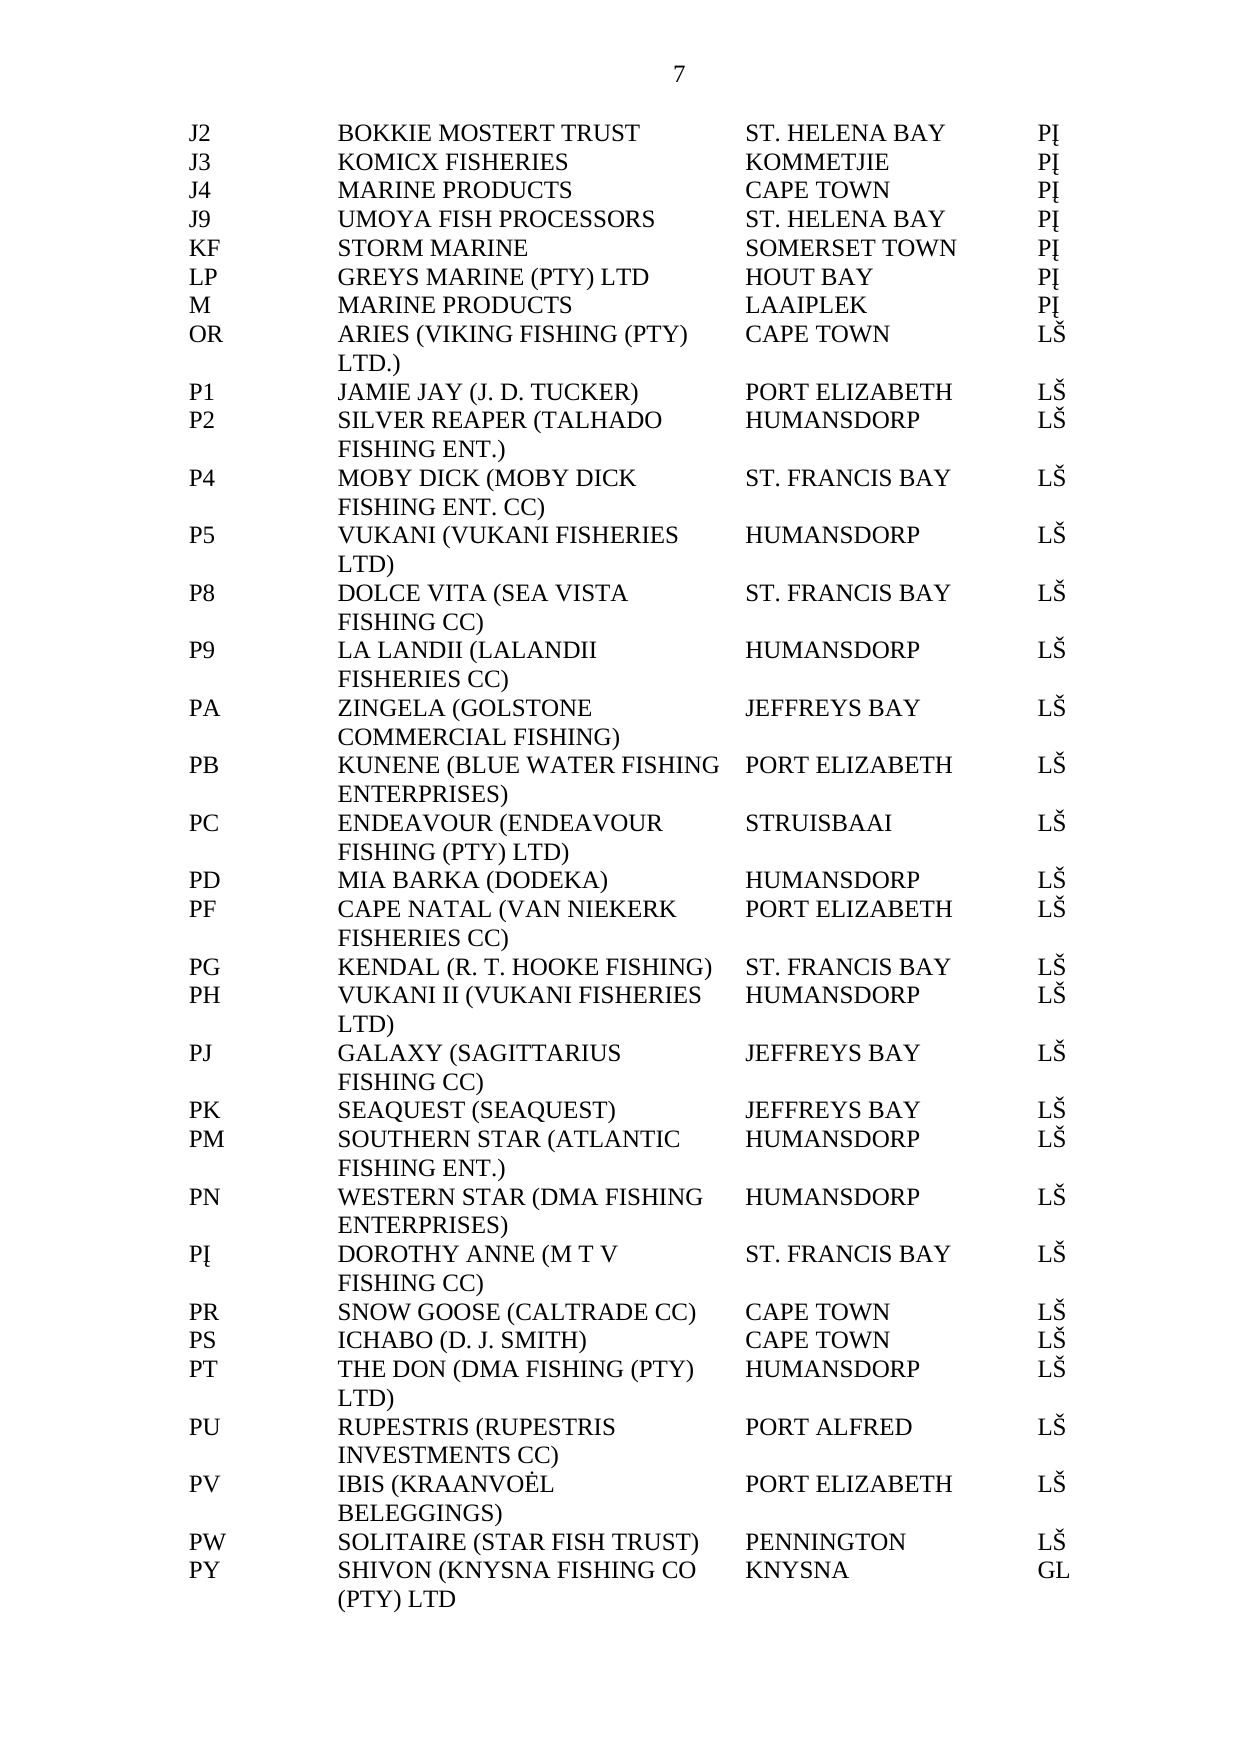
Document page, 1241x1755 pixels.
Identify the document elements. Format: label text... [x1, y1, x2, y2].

table_cell LŠ [1026, 894, 1182, 952]
table_cell PV [177, 1469, 326, 1527]
table_cell Vukani (Vukani Fisheries Ltd) [326, 521, 734, 578]
table_cell The Don (DMA Fishing (PTY) Ltd) [326, 1354, 734, 1412]
table_cell LŠ [1026, 952, 1182, 981]
table_cell PT [177, 1354, 326, 1412]
table_cell HUMANSDORP [734, 866, 1026, 894]
table_cell PY [177, 1556, 326, 1613]
table_cell PN [177, 1182, 326, 1239]
table_cell Silver Reaper (Talhado Fishing Ent.) [326, 406, 734, 463]
table_cell Ibis (Kraanvoėl Beleggings) [326, 1469, 734, 1527]
table_cell Snow Goose (Caltrade cc) [326, 1297, 734, 1326]
table_cell LŠ [1026, 377, 1182, 406]
table_cell J3 [177, 147, 326, 176]
table_cell P8 [177, 578, 326, 636]
table_cell Southern Star (Atlantic Fishing Ent.) [326, 1124, 734, 1182]
table_cell SOMERSET TOWN [734, 233, 1026, 262]
table_cell GL [1026, 1556, 1182, 1613]
table_cell CAPE TOWN [734, 1326, 1026, 1354]
table_cell P5 [177, 521, 326, 578]
table_cell J2 [177, 118, 326, 147]
table_cell PĮ [1026, 262, 1182, 291]
table_cell ST. FRANCIS BAY [734, 1239, 1026, 1297]
table_cell ST. FRANCIS BAY [734, 463, 1026, 521]
table_cell PW [177, 1527, 326, 1556]
table_cell Mia Barka (Dodeka) [326, 866, 734, 894]
table_cell P9 [177, 636, 326, 693]
table_cell Dolce Vita (Sea Vista Fishing cc) [326, 578, 734, 636]
table_cell CAPE TOWN [734, 1297, 1026, 1326]
table_cell LŠ [1026, 1326, 1182, 1354]
table_cell Jamie Jay (J. D. Tucker) [326, 377, 734, 406]
table_cell STRUISBAAI [734, 808, 1026, 866]
table_cell PORT ALFRED [734, 1412, 1026, 1469]
table_cell LŠ [1026, 319, 1182, 377]
table_cell PK [177, 1096, 326, 1124]
table_cell HUMANSDORP [734, 1182, 1026, 1239]
table_cell PH [177, 981, 326, 1038]
table_cell PF [177, 894, 326, 952]
table_cell Cape Natal (Van Niekerk Fisheries cc) [326, 894, 734, 952]
table_cell Endeavour (Endeavour Fishing (PTY) Ltd) [326, 808, 734, 866]
table_cell M [177, 291, 326, 319]
table_cell P1 [177, 377, 326, 406]
table_cell Vukani II (Vukani Fisheries Ltd) [326, 981, 734, 1038]
table_cell CAPE TOWN [734, 176, 1026, 204]
table_cell ST. FRANCIS BAY [734, 952, 1026, 981]
table_cell PĮ [1026, 118, 1182, 147]
table_cell KNYSNA [734, 1556, 1026, 1613]
table_cell LŠ [1026, 981, 1182, 1038]
table_cell ST. HELENA BAY [734, 118, 1026, 147]
table_cell ST. HELENA BAY [734, 204, 1026, 233]
table_cell PORT ELIZABETH [734, 751, 1026, 808]
table_cell PĮ [1026, 176, 1182, 204]
table_cell PĮ [177, 1239, 326, 1297]
table_cell PB [177, 751, 326, 808]
table_cell Aries (Viking Fishing (PTY) Ltd.) [326, 319, 734, 377]
table_cell KOMMETJIE [734, 147, 1026, 176]
table_cell PG [177, 952, 326, 981]
table_cell Marine Products [326, 176, 734, 204]
table_cell LŠ [1026, 463, 1182, 521]
table_cell HOUT BAY [734, 262, 1026, 291]
table_cell P2 [177, 406, 326, 463]
table_cell OR [177, 319, 326, 377]
table_cell Dorothy Anne (M T V Fishing cc) [326, 1239, 734, 1297]
table_cell LŠ [1026, 1354, 1182, 1412]
table_cell LŠ [1026, 578, 1182, 636]
table_cell LŠ [1026, 751, 1182, 808]
table_cell PC [177, 808, 326, 866]
table_cell LŠ [1026, 1239, 1182, 1297]
table_cell PU [177, 1412, 326, 1469]
table_cell PR [177, 1297, 326, 1326]
table_cell ST. FRANCIS BAY [734, 578, 1026, 636]
table_cell PORT ELIZABETH [734, 894, 1026, 952]
table_cell LAAIPLEK [734, 291, 1026, 319]
table_cell LŠ [1026, 808, 1182, 866]
table_cell LŠ [1026, 866, 1182, 894]
table_cell PORT ELIZABETH [734, 1469, 1026, 1527]
table_cell LŠ [1026, 693, 1182, 751]
table_cell J9 [177, 204, 326, 233]
table_cell PĮ [1026, 147, 1182, 176]
table_cell LŠ [1026, 1527, 1182, 1556]
table_cell LŠ [1026, 521, 1182, 578]
table_cell LP [177, 262, 326, 291]
table_cell Rupestris (Rupestris Investments cc) [326, 1412, 734, 1469]
table_cell Greys Marine (Pty) Ltd [326, 262, 734, 291]
table_cell LŠ [1026, 1038, 1182, 1096]
table_cell LŠ [1026, 1297, 1182, 1326]
table_cell Solitaire (Star Fish Trust) [326, 1527, 734, 1556]
table_cell LŠ [1026, 1096, 1182, 1124]
table_cell LŠ [1026, 406, 1182, 463]
table_cell La Landii (Lalandii Fisheries cc) [326, 636, 734, 693]
table_cell HUMANSDORP [734, 1354, 1026, 1412]
table_cell Zingela (Golstone Commercial Fishing) [326, 693, 734, 751]
table_cell LŠ [1026, 1124, 1182, 1182]
table_cell PĮ [1026, 291, 1182, 319]
table_cell LŠ [1026, 1412, 1182, 1469]
table_cell Komicx Fisheries [326, 147, 734, 176]
table_cell PĮ [1026, 204, 1182, 233]
table_cell HUMANSDORP [734, 981, 1026, 1038]
table_cell KF [177, 233, 326, 262]
table_cell LŠ [1026, 636, 1182, 693]
table_cell HUMANSDORP [734, 406, 1026, 463]
table_cell Seaquest (Seaquest) [326, 1096, 734, 1124]
table_cell PD [177, 866, 326, 894]
table_cell CAPE TOWN [734, 319, 1026, 377]
table_cell PS [177, 1326, 326, 1354]
table_cell LŠ [1026, 1469, 1182, 1527]
table_cell JEFFREYS BAY [734, 693, 1026, 751]
table_cell Storm Marine [326, 233, 734, 262]
table_cell HUMANSDORP [734, 636, 1026, 693]
table_cell P4 [177, 463, 326, 521]
table_cell PM [177, 1124, 326, 1182]
table_cell Ichabo (D. J. Smith) [326, 1326, 734, 1354]
table_cell Umoya Fish Processors [326, 204, 734, 233]
table_cell PA [177, 693, 326, 751]
table_cell HUMANSDORP [734, 521, 1026, 578]
table_cell Kunene (Blue Water Fishing Enterprises) [326, 751, 734, 808]
table_cell LŠ [1026, 1182, 1182, 1239]
table_cell Galaxy (Sagittarius Fishing cc) [326, 1038, 734, 1096]
table_cell Shivon (Knysna Fishing Co (Pty) Ltd [326, 1556, 734, 1613]
table_cell PENNINGTON [734, 1527, 1026, 1556]
table_cell J4 [177, 176, 326, 204]
table_cell Bokkie Mostert Trust [326, 118, 734, 147]
table_cell Western Star (DMA Fishing Enterprises) [326, 1182, 734, 1239]
table_cell Moby Dick (Moby Dick Fishing Ent. cc) [326, 463, 734, 521]
table_cell JEFFREYS BAY [734, 1038, 1026, 1096]
table_cell PĮ [1026, 233, 1182, 262]
table_cell PJ [177, 1038, 326, 1096]
table_cell HUMANSDORP [734, 1124, 1026, 1182]
table_cell PORT ELIZABETH [734, 377, 1026, 406]
table_cell Marine Products [326, 291, 734, 319]
table_cell Kendal (R. T. Hooke Fishing) [326, 952, 734, 981]
table_cell JEFFREYS BAY [734, 1096, 1026, 1124]
